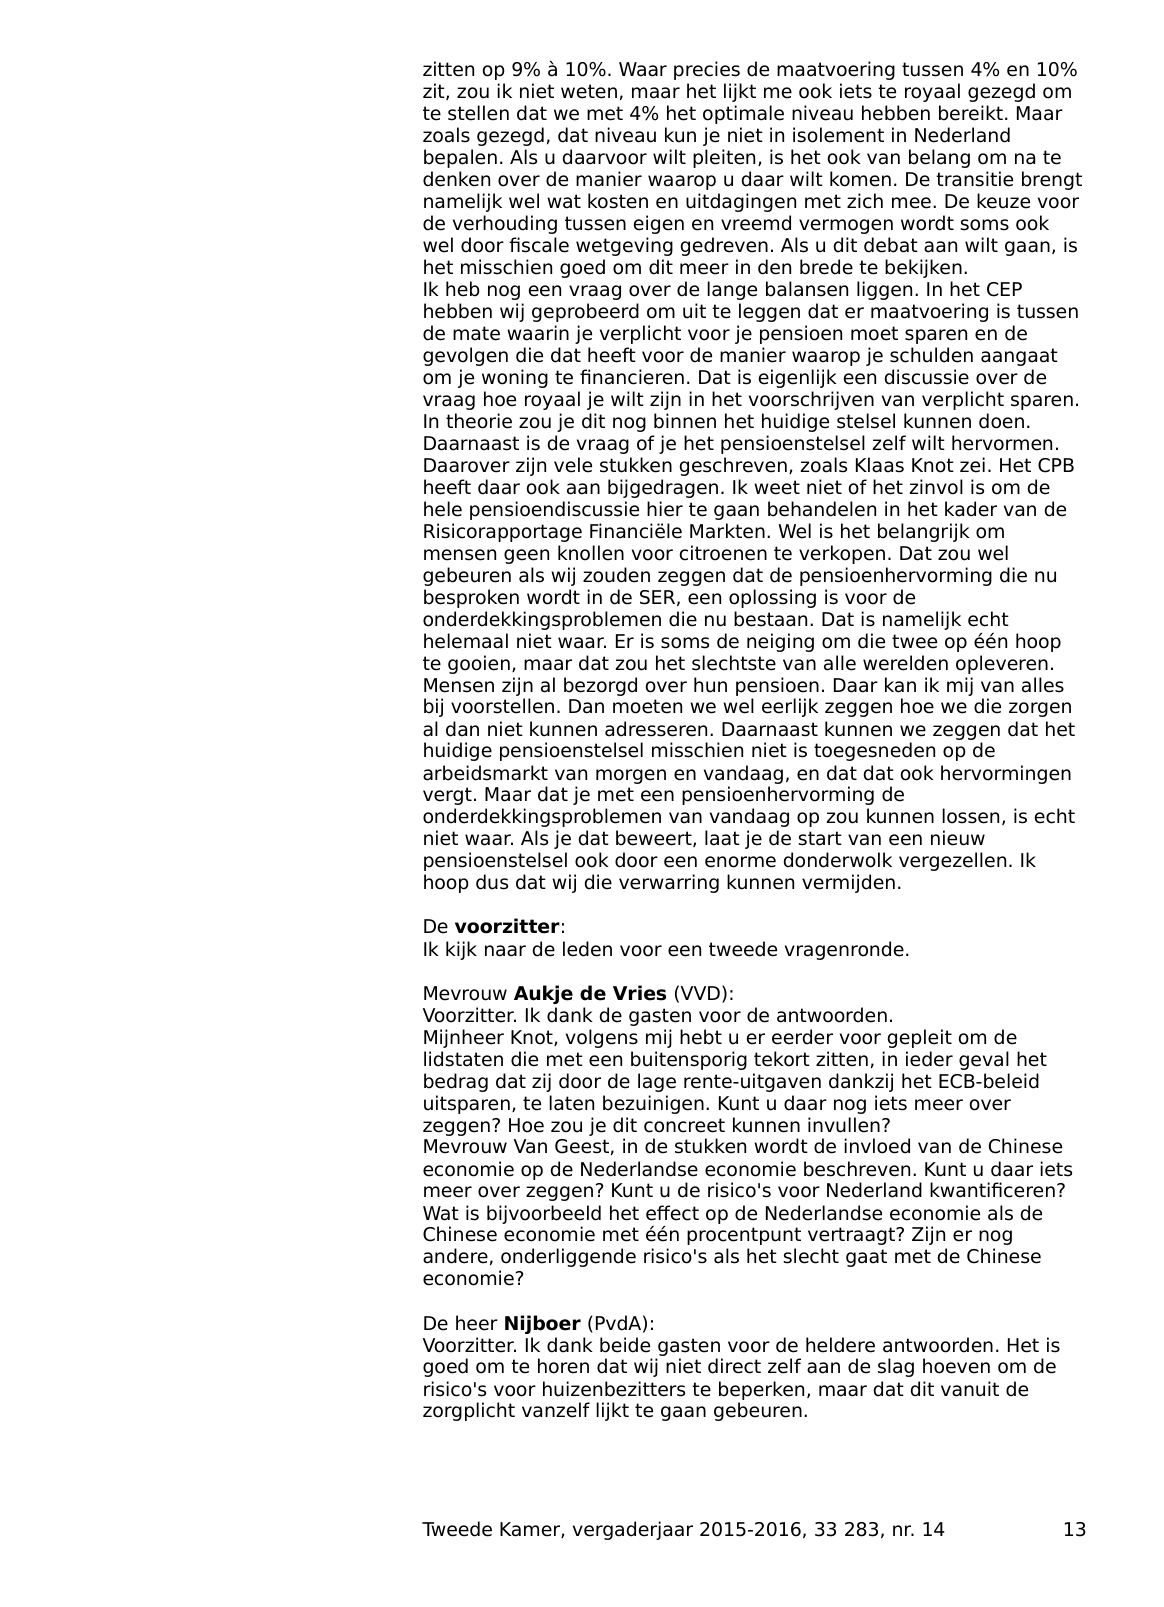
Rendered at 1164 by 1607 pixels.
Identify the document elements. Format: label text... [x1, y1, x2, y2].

text De voorzitter: [422, 916, 1087, 938]
text Mevrouw Aukje de Vries (VVD): [422, 983, 1087, 1004]
text Daarnaast is de vraag of je het pensioenstelsel zelf wilt hervormen. Daarover zijn vele stukken geschreven, zoals Klaas Knot zei. Het CPB heeft daar ook aan bijgedragen. Ik weet niet of het zinvol is om de hele pensioendiscussie hier te gaan behandelen in het kader van de Risicorapportage Financiële Markten. Wel is het belangrijk om mensen geen knollen voor citroenen te verkopen. Dat zou wel gebeuren als wij zouden zeggen dat de pensioenhervorming die nu besproken wordt in de SER, een oplossing is voor de onderdekkingsproblemen die nu bestaan. Dat is namelijk echt helemaal niet waar. Er is soms de neiging om die twee op één hoop te gooien, maar dat zou het slechtste van alle werelden opleveren. Mensen zijn al bezorgd over hun pensioen. Daar kan ik mij van alles bij voorstellen. Dan moeten we wel eerlijk zeggen hoe we die zorgen al dan niet kunnen adresseren. Daarnaast kunnen we zeggen dat het huidige pensioenstelsel misschien niet is toegesneden op de arbeidsmarkt van morgen en vandaag, en dat dat ook hervormingen vergt. Maar dat je met een pensioenhervorming de onderdekkingsproblemen van vandaag op zou kunnen lossen, is echt niet waar. Als je dat beweert, laat je de start van een nieuw pensioenstelsel ook door een enorme donderwolk vergezellen. Ik hoop dus dat wij die verwarring kunnen vermijden. [422, 433, 1087, 894]
text Mijnheer Knot, volgens mij hebt u er eerder voor gepleit om de lidstaten die met een buitensporig tekort zitten, in ieder geval het bedrag dat zij door de lage rente-uitgaven dankzij het ECB-beleid uitsparen, te laten bezuinigen. Kunt u daar nog iets meer over zeggen? Hoe zou je dit concreet kunnen invullen? [422, 1027, 1087, 1136]
text Ik heb nog een vraag over de lange balansen liggen. In het CEP hebben wij geprobeerd om uit te leggen dat er maatvoering is tussen de mate waarin je verplicht voor je pensioen moet sparen en de gevolgen die dat heeft voor de manier waarop je schulden aangaat om je woning te financieren. Dat is eigenlijk een discussie over de vraag hoe royaal je wilt zijn in het voorschrijven van verplicht sparen. In theorie zou je dit nog binnen het huidige stelsel kunnen doen. [422, 279, 1087, 433]
text De heer Nijboer (PvdA): [422, 1312, 1087, 1334]
text Voorzitter. Ik dank beide gasten voor de heldere antwoorden. Het is goed om te horen dat wij niet direct zelf aan de slag hoeven om de risico's voor huizenbezitters te beperken, maar dat dit vanuit de zorgplicht vanzelf lijkt te gaan gebeuren. [422, 1334, 1087, 1422]
text zitten op 9% à 10%. Waar precies de maatvoering tussen 4% en 10% zit, zou ik niet weten, maar het lijkt me ook iets te royaal gezegd om te stellen dat we met 4% het optimale niveau hebben bereikt. Maar zoals gezegd, dat niveau kun je niet in isolement in Nederland bepalen. Als u daarvoor wilt pleiten, is het ook van belang om na te denken over de manier waarop u daar wilt komen. De transitie brengt namelijk wel wat kosten en uitdagingen met zich mee. De keuze voor de verhouding tussen eigen en vreemd vermogen wordt soms ook wel door fiscale wetgeving gedreven. Als u dit debat aan wilt gaan, is het misschien goed om dit meer in den brede te bekijken. [422, 59, 1087, 279]
text Voorzitter. Ik dank de gasten voor de antwoorden. [422, 1004, 1087, 1027]
text Ik kijk naar de leden voor een tweede vragenronde. [422, 938, 1087, 960]
text Mevrouw Van Geest, in de stukken wordt de invloed van de Chinese economie op de Nederlandse economie beschreven. Kunt u daar iets meer over zeggen? Kunt u de risico's voor Nederland kwantificeren? Wat is bijvoorbeeld het effect op de Nederlandse economie als de Chinese economie met één procentpunt vertraagt? Zijn er nog andere, onderliggende risico's als het slecht gaat met de Chinese economie? [422, 1136, 1087, 1290]
